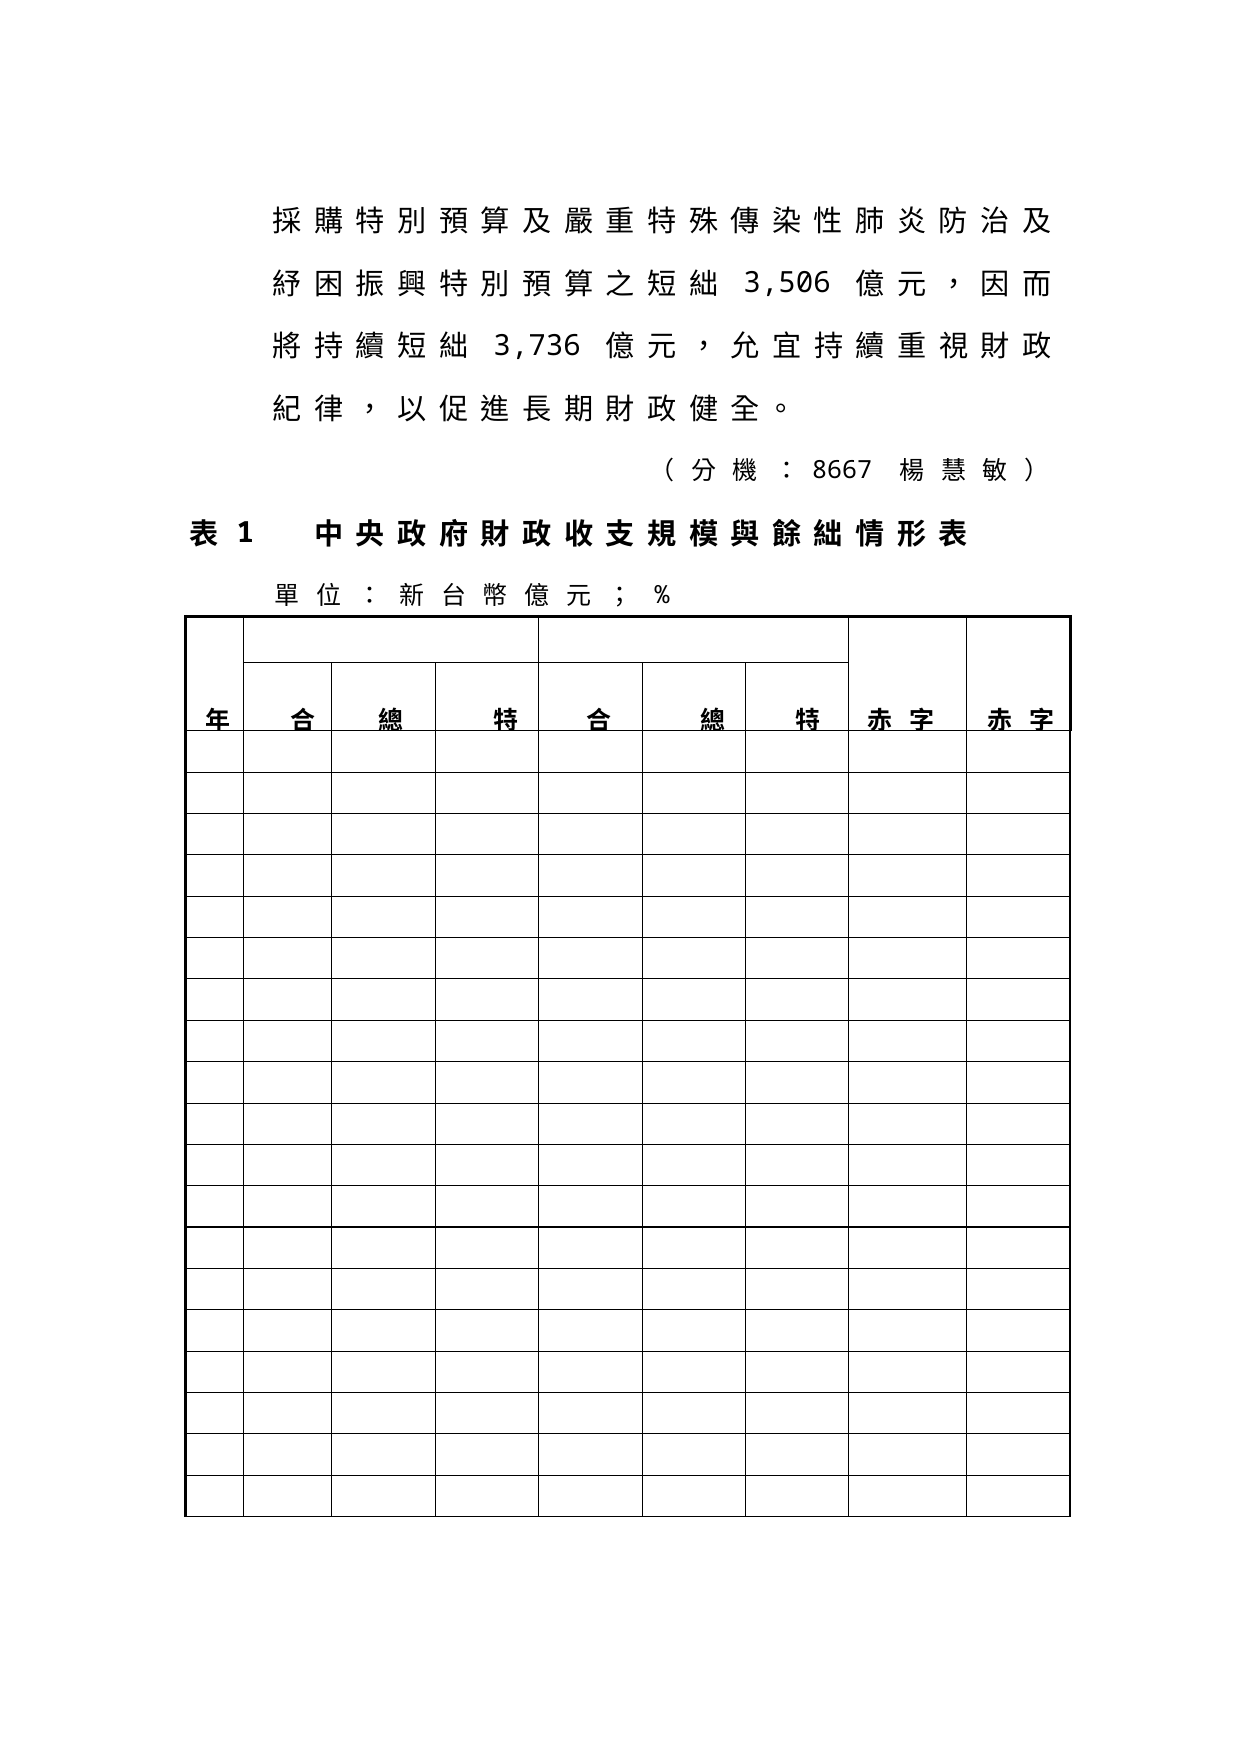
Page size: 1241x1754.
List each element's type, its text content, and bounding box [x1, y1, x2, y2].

table_cell 16,451 [244, 897, 331, 937]
table_cell -1.7 [967, 814, 1069, 854]
table_cell 109 [187, 1434, 243, 1474]
table_cell 合計 [594, 723, 604, 727]
table_cell 合計 [539, 663, 642, 730]
table_cell -3,099 [539, 731, 642, 772]
table_cell -11.33 [849, 1434, 966, 1474]
table_cell 18,536 [332, 1186, 435, 1226]
table_cell 33 [436, 1186, 538, 1226]
table_cell 86 [436, 1228, 538, 1268]
table_header 餘絀 [539, 618, 848, 662]
table_cell -2.9 [967, 1021, 1069, 1061]
table_cell -1.6 [967, 1104, 1069, 1144]
table_cell 105 [187, 1269, 243, 1309]
table_cell 總預(決)算 [643, 663, 745, 730]
table_cell 994 [436, 1352, 538, 1392]
table_cell 19,516 [244, 1269, 331, 1309]
table_cell -1,254 [643, 1145, 745, 1185]
table_cell 94 [187, 814, 243, 854]
table_cell 16,667 [244, 814, 331, 854]
table_cell -14.94 [849, 773, 966, 813]
text （分機：8667 楊慧敏） [183, 427, 1058, 490]
table_cell 110 [187, 1476, 243, 1516]
table_cell 16,177 [332, 938, 435, 978]
table_cell 18,970 [244, 1104, 331, 1144]
table_cell -12.05 [849, 1104, 966, 1144]
table_cell 1,303 [643, 1434, 745, 1474]
table_cell 17,148 [332, 979, 435, 1020]
table_cell -1,071 [746, 855, 848, 896]
table_cell -0.7 [967, 855, 1069, 896]
table_cell 2,781 [436, 979, 538, 1020]
table_cell 0.1 [967, 1393, 1069, 1433]
table_cell -997 [746, 814, 848, 854]
table_cell 18,824 [332, 1104, 435, 1144]
table_cell -0.8 [967, 938, 1069, 978]
table_cell -2,420 [539, 773, 642, 813]
table_cell -453 [746, 773, 848, 813]
table_cell -1,047 [746, 1393, 848, 1433]
table_cell -2,287 [539, 1104, 642, 1144]
table_cell -2,356 [539, 1062, 642, 1102]
table_cell -1,072 [539, 938, 642, 978]
table_cell -5,787 [539, 1476, 642, 1516]
table_cell 19,399 [332, 1269, 435, 1309]
table_cell -2,141 [643, 1104, 745, 1144]
table_cell 100 [187, 1062, 243, 1102]
table_cell -2.1 [967, 773, 1069, 813]
table_cell -2.59 [849, 1269, 966, 1309]
table_cell -7.03 [849, 1186, 966, 1226]
table_cell -12.35 [849, 1062, 966, 1102]
table_cell 1,109 [643, 1352, 745, 1392]
table_cell 19,094 [332, 1352, 435, 1392]
table_cell -1,301 [539, 1145, 642, 1185]
table_cell -0.98 [849, 1228, 966, 1268]
table_cell -1,025 [643, 814, 745, 854]
table_cell -1,611 [643, 979, 745, 1020]
table_cell 93 [187, 773, 243, 813]
table_cell 4,081 [436, 1434, 538, 1474]
table_cell -825 [643, 1476, 745, 1516]
table_cell -0.1 [967, 1228, 1069, 1268]
table_cell -127 [746, 731, 848, 772]
table_cell -2,486 [746, 1021, 848, 1061]
table_cell -2.7 [967, 1476, 1069, 1516]
table_cell 106 [187, 1310, 243, 1351]
table_cell 25 [643, 1310, 745, 1351]
table_cell -21.99 [849, 1476, 966, 1516]
table_cell 15,520 [332, 897, 435, 937]
table_header 赤字占GDP比率(%) [967, 618, 1069, 730]
table_cell 17,344 [332, 1062, 435, 1102]
table_header 歲出總額 [244, 618, 538, 662]
table_cell 19,071 [244, 1062, 331, 1102]
table_cell -4,076 [746, 1434, 848, 1474]
table_cell 15,648 [332, 773, 435, 813]
table_cell -0.3 [967, 1269, 1069, 1309]
table_cell 1,304 [436, 938, 538, 978]
table_cell 1,130 [436, 1393, 538, 1433]
table_cell 18,569 [244, 1186, 331, 1226]
table_cell 1,207 [643, 1393, 745, 1433]
table_cell 834 [643, 897, 745, 937]
table_cell 96 [187, 897, 243, 937]
table_cell 165 [539, 1352, 642, 1392]
table_cell 160 [539, 1393, 642, 1433]
table_cell 107 [187, 1352, 243, 1392]
table_cell -3.4 [967, 979, 1069, 1020]
table_cell 117 [436, 1269, 538, 1309]
table_cell 549 [436, 773, 538, 813]
table_cell -6.99 [849, 1145, 966, 1185]
table_cell -631 [643, 1062, 745, 1102]
table_cell 16,544 [332, 1021, 435, 1061]
table_cell 92 [187, 731, 243, 772]
table_cell -944 [746, 1352, 848, 1392]
table_cell -2,780 [746, 979, 848, 1020]
table_cell -5.53 [849, 855, 966, 896]
table_cell 20,688 [244, 1393, 331, 1433]
table_cell 99 [187, 1021, 243, 1061]
table_cell 104 [187, 1228, 243, 1268]
table_cell 102 [187, 1145, 243, 1185]
table_cell -1,966 [643, 773, 745, 813]
table_cell -1,304 [746, 938, 848, 978]
table_cell -4,962 [746, 1476, 848, 1516]
table_cell -0.1 [967, 897, 1069, 937]
table_cell -86 [746, 1228, 848, 1268]
table_cell 20,089 [244, 1352, 331, 1392]
table_cell -2,773 [539, 1434, 642, 1474]
table_cell 18,559 [332, 1145, 435, 1185]
table_cell 232 [643, 938, 745, 978]
table_cell 15,298 [332, 855, 435, 896]
table_cell 19,034 [244, 1021, 331, 1061]
table_cell -97 [539, 897, 642, 937]
table_cell 18,609 [244, 1145, 331, 1185]
table_cell -161 [746, 1310, 848, 1351]
table_cell -18.76 [849, 731, 966, 772]
table_cell 97 [187, 938, 243, 978]
table_cell 19,044 [244, 1228, 331, 1268]
table_cell -187 [539, 1228, 642, 1268]
table_cell 2,490 [436, 1021, 538, 1061]
table_cell 15,670 [332, 814, 435, 854]
table_cell 103 [187, 1186, 243, 1226]
table_cell 166 [643, 855, 745, 896]
table_cell -0.69 [849, 1310, 966, 1351]
table_cell 307 [436, 1310, 538, 1351]
table_cell 21,359 [332, 1476, 435, 1516]
table_cell 總預(決)算 [332, 663, 435, 730]
table_cell -1.7 [967, 1062, 1069, 1102]
text 採購特別預算及嚴重特殊傳染性肺炎防治及紓困振興特別預算之短絀3,506億元，因而將持續短絀3,736億元，允宜持續重視財政紀律，以促進長期財政健全。 [242, 177, 1058, 427]
table_header 赤字占歲出比率(%) [849, 618, 966, 730]
table_cell -931 [746, 897, 848, 937]
table_cell 16,518 [244, 731, 331, 772]
table_cell 16,181 [332, 731, 435, 772]
table_cell -1,571 [643, 1021, 745, 1061]
table_cell 337 [436, 731, 538, 772]
table_cell -1,305 [539, 1186, 642, 1226]
table_cell 108 [187, 1393, 243, 1433]
table_cell -136 [539, 1310, 642, 1351]
table_cell 0.1 [967, 1352, 1069, 1392]
table_cell -1,271 [643, 1186, 745, 1226]
table_header 年度 [187, 618, 243, 730]
table_cell -62 [746, 1269, 848, 1309]
table_cell 146 [436, 1104, 538, 1144]
table_cell 0.82 [849, 1352, 966, 1392]
table_cell 101 [187, 1104, 243, 1144]
table_cell 合計 [298, 723, 308, 727]
table_cell -4,057 [539, 1021, 642, 1061]
table_cell -905 [539, 855, 642, 896]
text 表1 中央政府財政收支規模與餘絀情形表 單位：新台幣億元；% [183, 490, 1058, 615]
table_cell -0.1 [967, 1310, 1069, 1351]
table_cell -22.04 [849, 979, 966, 1020]
table_cell -33 [746, 1186, 848, 1226]
table_cell -1.4 [967, 1434, 1069, 1474]
table_cell 26,321 [244, 1476, 331, 1516]
table_cell -0.59 [849, 897, 966, 937]
table_cell 合計 [244, 663, 331, 730]
table_cell 997 [436, 814, 538, 854]
table_cell -504 [539, 1269, 642, 1309]
table_cell 20,394 [332, 1434, 435, 1474]
table_cell -442 [643, 1269, 745, 1309]
table_cell 19,273 [332, 1310, 435, 1351]
table_cell 17,481 [244, 938, 331, 978]
table_cell 19,558 [332, 1393, 435, 1433]
table_cell 1,071 [436, 855, 538, 896]
table_cell 98 [187, 979, 243, 1020]
table_cell 19,930 [244, 979, 331, 1020]
table_cell 19,580 [244, 1310, 331, 1351]
table_cell -4,392 [539, 979, 642, 1020]
table_cell 931 [436, 897, 538, 937]
table_cell 4,962 [436, 1476, 538, 1516]
table_cell -2,972 [643, 731, 745, 772]
table_cell -2,022 [539, 814, 642, 854]
table_cell 24,475 [244, 1434, 331, 1474]
table_cell 特別預(決)算 [436, 663, 538, 730]
table_cell 16,369 [244, 855, 331, 896]
table_cell 95 [187, 855, 243, 896]
table_cell -47 [746, 1145, 848, 1185]
table_cell -12.13 [849, 814, 966, 854]
table_cell 1,726 [436, 1062, 538, 1102]
table_cell -101 [643, 1228, 745, 1268]
table_cell -1,725 [746, 1062, 848, 1102]
table_cell 0.77 [849, 1393, 966, 1433]
table_cell -2.8 [967, 731, 1069, 772]
table_cell -0.9 [967, 1145, 1069, 1185]
table_cell 18,957 [332, 1228, 435, 1268]
table_cell 51 [436, 1145, 538, 1185]
table_cell -6.13 [849, 938, 966, 978]
table_cell 特別預(決)算 [746, 663, 848, 730]
table_cell -146 [746, 1104, 848, 1144]
table_cell 16,197 [244, 773, 331, 813]
table_cell -21.32 [849, 1021, 966, 1061]
table_cell -0.8 [967, 1186, 1069, 1226]
